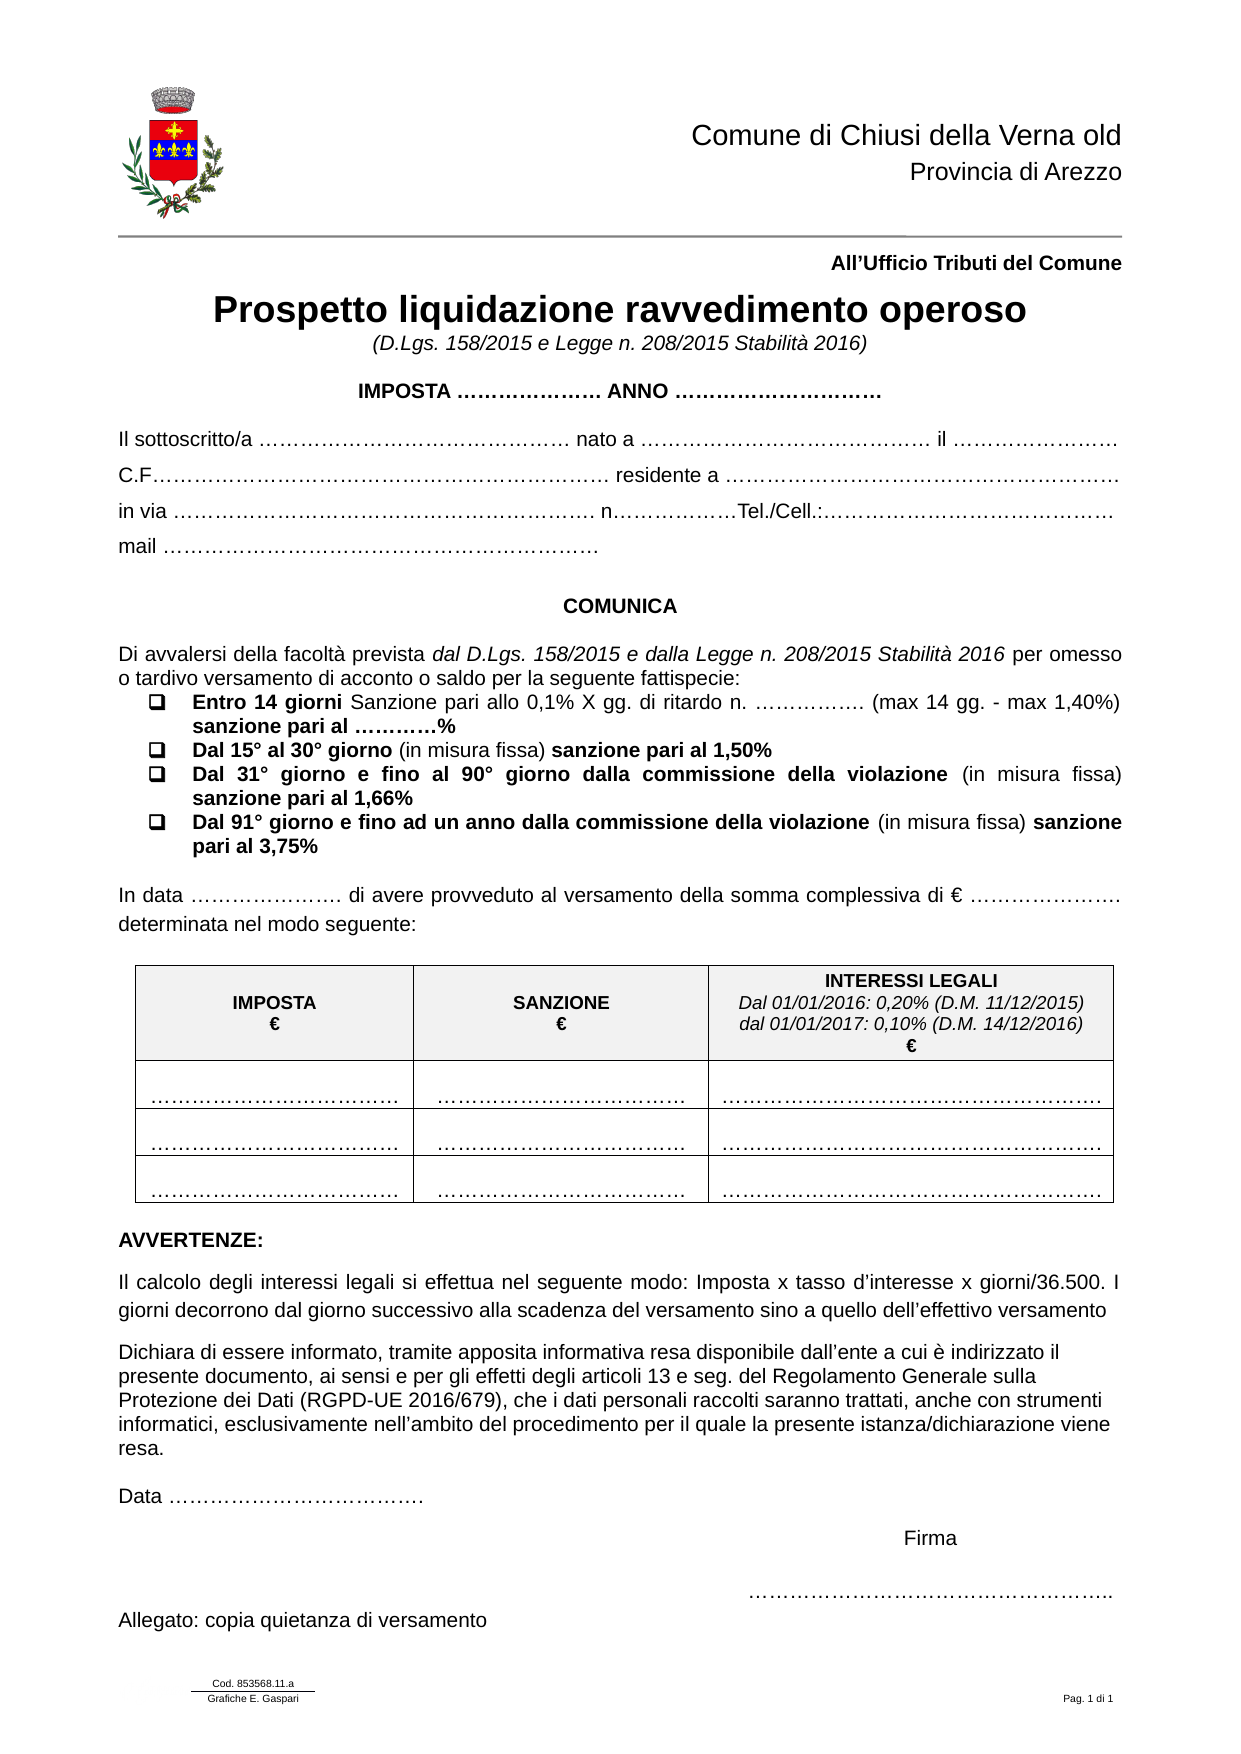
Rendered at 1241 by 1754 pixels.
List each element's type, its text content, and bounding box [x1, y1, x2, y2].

table_cell ……………………………… [136, 1109, 413, 1155]
text In data …………………. di avere provveduto al versamento della somma complessiva di € …………………. determinata nel modo seguente: [118, 883, 1122, 936]
text Il calcolo degli interessi legali si effettua nel seguente modo: Imposta x tasso d’interesse x giorni/36.500. I giorni decorrono dal giorno successivo alla scadenza del versamento sino a quello dell’effettivo versamento [118, 1269, 1122, 1322]
text in via ……………………………………………………. n………………Tel./Cell.:…………………………………… [118, 498, 1122, 522]
table_cell ……………………………… [136, 1061, 413, 1108]
table_cell ………………………………………………. [709, 1061, 1113, 1108]
text Prospetto liquidazione ravvedimento operoso [118, 288, 1122, 331]
text Dichiara di essere informato, tramite apposita informativa resa disponibile dall’ente a cui è indirizzato il presente documento, ai sensi e per gli effetti degli articoli 13 e seg. del Regolamento Generale sulla Protezione dei Dati (RGPD-UE 2016/679), che i dati personali raccolti saranno trattati, anche con strumenti informatici, esclusivamente nell’ambito del procedimento per il quale la presente istanza/dichiarazione viene resa. [118, 1339, 1122, 1459]
text Firma [738, 1526, 1122, 1549]
text Di avvalersi della facoltà prevista dal D.Lgs. 158/2015 e dalla Legge n. 208/2015 Stabilità 2016 per omesso o tardivo versamento di acconto o saldo per la seguente fattispecie: [118, 642, 1122, 690]
table_header SANZIONE € [414, 966, 708, 1060]
text IMPOSTA ………………… ANNO ………………………… [118, 379, 1122, 403]
text …………………………………………….. [738, 1579, 1122, 1603]
table_cell ……………………………… [136, 1156, 413, 1202]
text COMUNICA [118, 594, 1122, 618]
text All’Ufficio Tributi del Comune [366, 251, 1122, 275]
list Dal 91° giorno e fino ad un anno dalla commissione della violazione (in misura fissa) sanzione pari al 3,75% [148, 810, 1122, 858]
text (D.Lgs. 158/2015 e Legge n. 208/2015 Stabilità 2016) [118, 331, 1122, 355]
table_cell ………………………………………………. [709, 1156, 1113, 1202]
list Dal 15° al 30° giorno (in misura fissa) sanzione pari al 1,50% [148, 738, 1122, 762]
table_header IMPOSTA € [136, 966, 413, 1060]
table_cell ……………………………… [414, 1061, 708, 1108]
list Dal 31° giorno e fino al 90° giorno dalla commissione della violazione (in misura fissa) sanzione pari al 1,66% [148, 762, 1122, 810]
list Entro 14 giorni Sanzione pari allo 0,1% X gg. di ritardo n. ……………. (max 14 gg. - max 1,40%) sanzione pari al …………% [148, 690, 1122, 738]
text Il sottoscritto/a ……………………………………… nato a …………………………………… il …………………… [118, 427, 1122, 451]
table_cell ……………………………… [414, 1156, 708, 1202]
picture [122, 87, 224, 219]
table_cell ……………………………… [414, 1109, 708, 1155]
table_header INTERESSI LEGALI Dal 01/01/2016: 0,20% (D.M. 11/12/2015) dal 01/01/2017: 0,10% (D.M. 14/12/2016) € [709, 966, 1113, 1060]
text Comune di Chiusi della Verna old [224, 118, 1122, 152]
text mail ……………………………………………………… [118, 534, 1122, 558]
table_cell ………………………………………………. [709, 1109, 1113, 1155]
text Provincia di Arezzo [224, 157, 1122, 185]
text AVVERTENZE: [118, 1228, 1122, 1252]
text Data ………………………………. [118, 1484, 1122, 1508]
text Allegato: copia quietanza di versamento [118, 1608, 1122, 1632]
text C.F………………………………………………………… residente a ………………………………………………… [118, 462, 1122, 486]
